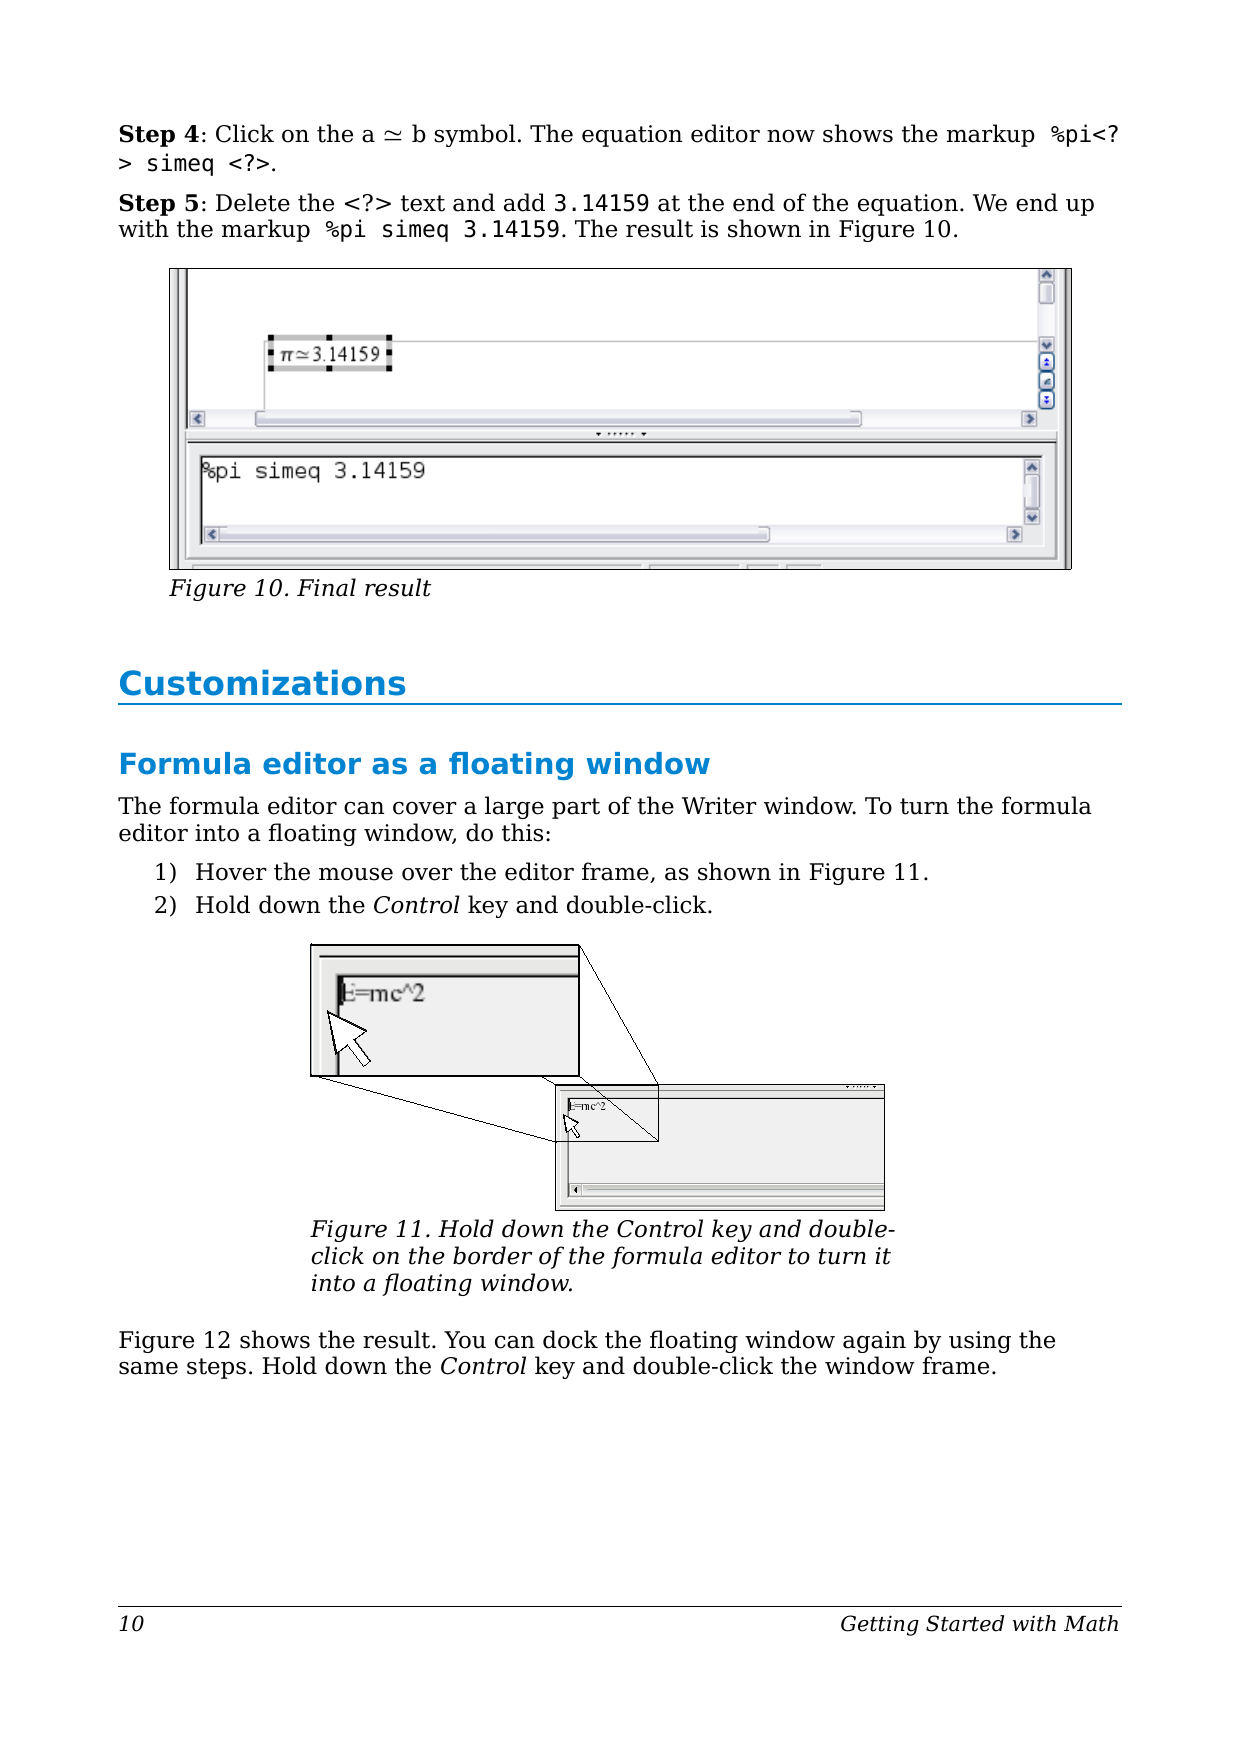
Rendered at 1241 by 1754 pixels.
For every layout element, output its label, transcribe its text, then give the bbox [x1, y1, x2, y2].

text Figure 12 shows the result. You can dock the floating window again by using the same steps. Hold down the Control key and double-click the window frame. [118, 1327, 1122, 1380]
list Hold down the Control key and double-click. [177, 892, 1122, 919]
subtitle Formula editor as a floating window [118, 747, 1122, 781]
text The formula editor can cover a large part of the Writer window. To turn the formula editor into a floating window, do this: [118, 793, 1122, 847]
list Hover the mouse over the editor frame, as shown in Figure 11. [177, 859, 1122, 886]
picture [170, 269, 1071, 569]
text Step 4: Click on the ab symbol. The equation editor now shows the markup %pi<?> simeq <?>. [118, 118, 1122, 177]
picture [311, 946, 578, 1075]
picture [556, 1085, 884, 1210]
text Step 5: Delete the <?> text and add 3.14159 at the end of the equation. We end up with the markup %pi simeq 3.14159. The result is shown in Figure 10. [118, 189, 1122, 243]
subtitle Customizations [118, 664, 1122, 703]
text Figure 10. Final result [169, 575, 1071, 602]
picture [556, 1086, 658, 1141]
text Figure 11. Hold down the Control key and double-click on the border of the formula editor to turn it into a floating window. [311, 1217, 930, 1297]
